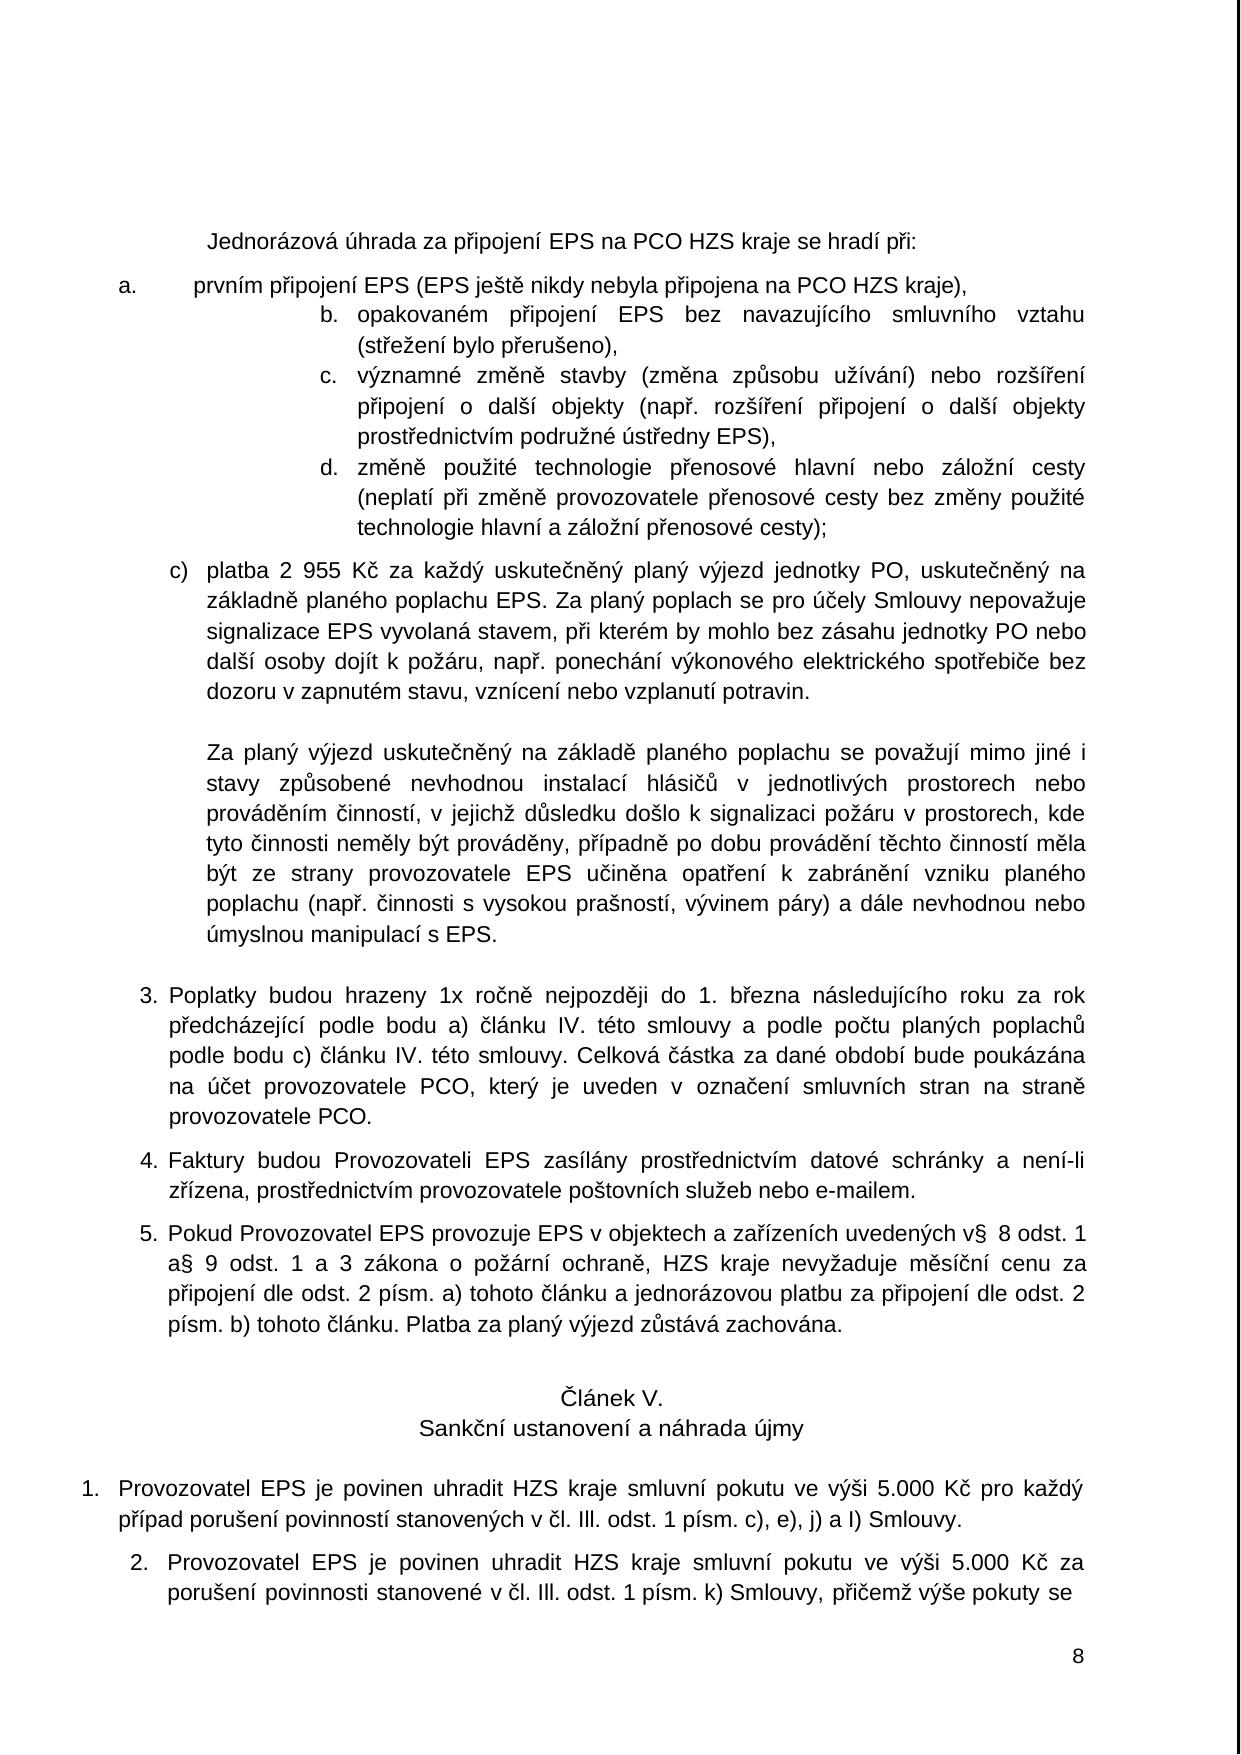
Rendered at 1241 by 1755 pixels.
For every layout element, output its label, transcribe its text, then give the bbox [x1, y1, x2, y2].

text Sankční ustanovení a náhrada újmy [118, 1415, 1104, 1441]
list platba 2 955 Kč za každý uskutečněný planý výjezd jednotky PO, uskutečněný na základně planého poplachu EPS. Za planý poplach se pro účely Smlouvy nepovažuje signalizace EPS vyvolaná stavem, při kterém by mohlo bez zásahu jednotky PO nebo další osoby dojít k požáru, např. ponechání výkonového elektrického spotřebiče bez dozoru v zapnutém stavu, vznícení nebo vzplanutí potravin. [169, 557, 1086, 704]
list Provozovatel EPS je povinen uhradit HZS kraje smluvní pokutu ve výši 5.000 Kč pro každý případ porušení povinností stanovených v čl. Ill. odst. 1 písm. c), e), j) a I) Smlouvy. [81, 1475, 1084, 1532]
text Za planý výjezd uskutečněný na základě planého poplachu se považují mimo jiné i stavy způsobené nevhodnou instalací hlásičů v jednotlivých prostorech nebo prováděním činností, v jejichž důsledku došlo k signalizaci požáru v prostorech, kde tyto činnosti neměly být prováděny, případně po dobu provádění těchto činností měla být ze strany provozovatele EPS učiněna opatření k zabránění vzniku planého poplachu (např. činnosti s vysokou prašností, vývinem páry) a dále nevhodnou nebo úmyslnou manipulací s EPS. [206, 739, 1086, 947]
list Faktury budou Provozovateli EPS zasílány prostřednictvím datové schránky a není-li zřízena, prostřednictvím provozovatele poštovních služeb nebo e-mailem. [140, 1147, 1085, 1203]
list významné změně stavby (změna způsobu užívání) nebo rozšíření připojení o další objekty (např. rozšíření připojení o další objekty prostřednictvím podružné ústředny EPS), [319, 362, 1086, 449]
list Poplatky budou hrazeny 1x ročně nejpozději do 1. března následujícího roku za rok předcházející podle bodu a) článku IV. této smlouvy a podle počtu planých poplachů podle bodu c) článku IV. této smlouvy. Celková částka za dané období bude poukázána na účet provozovatele PCO, který je uveden v označení smluvních stran na straně provozovatele PCO. [139, 982, 1086, 1129]
list Provozovatel EPS je povinen uhradit HZS kraje smluvní pokutu ve výši 5.000 Kč za porušení povinnosti stanovené v čl. Ill. odst. 1 písm. k) Smlouvy, přičemž výše pokuty se [130, 1549, 1085, 1605]
text Jednorázová úhrada za připojení EPS na PCO HZS kraje se hradí při: [207, 228, 1137, 254]
text Článek V. [118, 1384, 1106, 1411]
list Pokud Provozovatel EPS provozuje EPS v objektech a zařízeních uvedených v§ 8 odst. 1 a§ 9 odst. 1 a 3 zákona o požární ochraně, HZS kraje nevyžaduje měsíční cenu za připojení dle odst. 2 písm. a) tohoto článku a jednorázovou platbu za připojení dle odst. 2 písm. b) tohoto článku. Platba za planý výjezd zůstává zachována. [139, 1220, 1087, 1337]
list prvním připojení EPS (EPS ještě nikdy nebyla připojena na PCO HZS kraje), [118, 272, 1086, 298]
list změně použité technologie přenosové hlavní nebo záložní cesty (neplatí při změně provozovatele přenosové cesty bez změny použité technologie hlavní a záložní přenosové cesty); [320, 453, 1086, 540]
list opakovaném připojení EPS bez navazujícího smluvního vztahu (střežení bylo přerušeno), [320, 301, 1085, 358]
